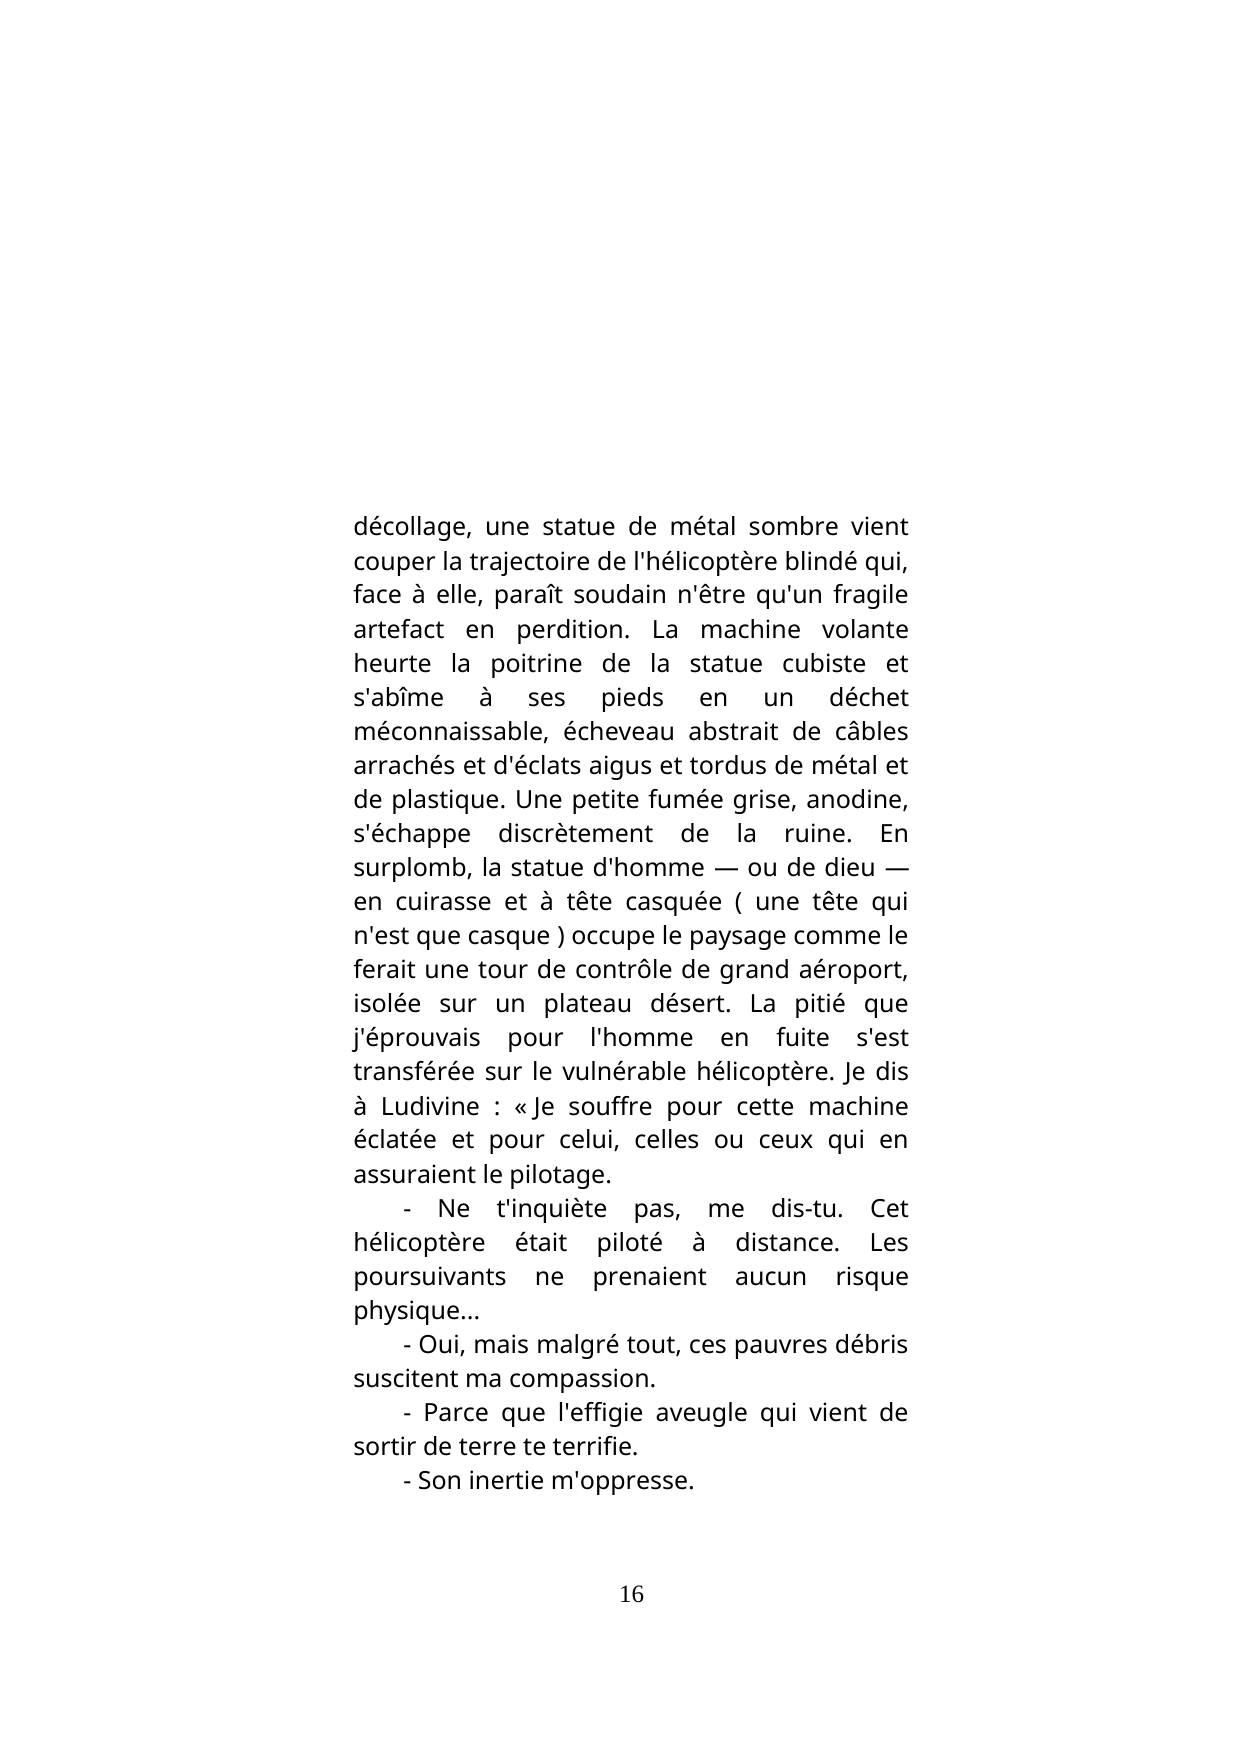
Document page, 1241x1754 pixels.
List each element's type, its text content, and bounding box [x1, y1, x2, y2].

text décollage, une statue de métal sombre vient couper la trajectoire de l'hélicoptère blindé qui, face à elle, paraît soudain n'être qu'un fragile artefact en perdition. La machine volante heurte la poitrine de la statue cubiste et s'abîme à ses pieds en un déchet méconnaissable, écheveau abstrait de câbles arrachés et d'éclats aigus et tordus de métal et de plastique. Une petite fumée grise, anodine, s'échappe discrètement de la ruine. En surplomb, la statue d'homme — ou de dieu — en cuirasse et à tête casquée ( une tête qui n'est que casque ) occupe le paysage comme le ferait une tour de contrôle de grand aéroport, isolée sur un plateau désert. La pitié que j'éprouvais pour l'homme en fuite s'est transférée sur le vulnérable hélicoptère. Je dis à Ludivine : « Je souffre pour cette machine éclatée et pour celui, celles ou ceux qui en assuraient le pilotage. [353, 509, 909, 1190]
text - Son inertie m'oppresse. [353, 1463, 909, 1497]
text - Ne t'inquiète pas, me dis-tu. Cet hélicoptère était piloté à distance. Les poursuivants ne prenaient aucun risque physique... [353, 1190, 909, 1327]
text - Parce que l'effigie aveugle qui vient de sortir de terre te terrifie. [353, 1395, 909, 1463]
text - Oui, mais malgré tout, ces pauvres débris suscitent ma compassion. [353, 1327, 909, 1395]
